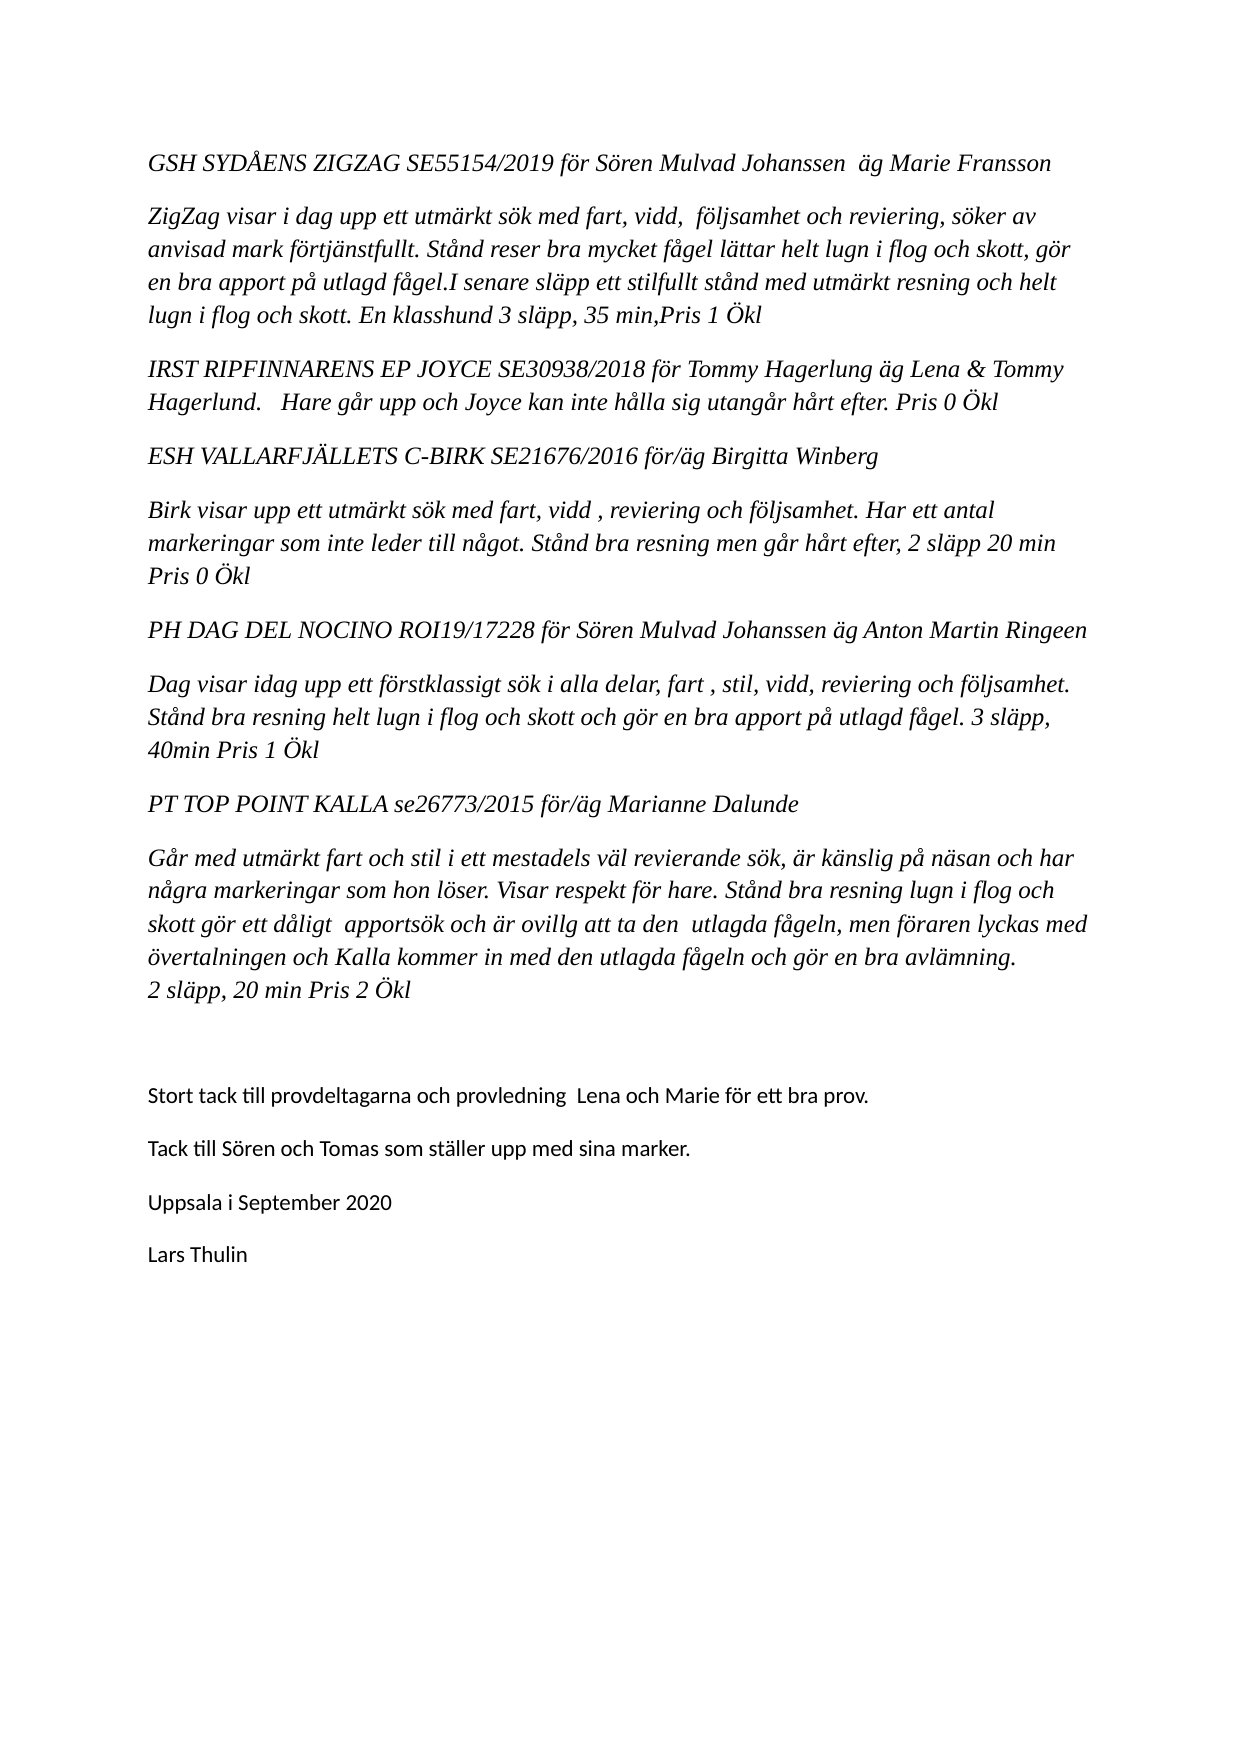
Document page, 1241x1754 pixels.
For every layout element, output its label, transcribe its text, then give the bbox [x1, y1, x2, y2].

text Går med utmärkt fart och stil i ett mestadels väl revierande sök, är känslig på näsan och har några markeringar som hon löser. Visar respekt för hare. Stånd bra resning lugn i flog och skott gör ett dåligt apportsök och är ovillg att ta den utlagda fågeln, men föraren lyckas med övertalningen och Kalla kommer in med den utlagda fågeln och gör en bra avlämning. 2 släpp, 20 min Pris 2 Ökl [148, 843, 1093, 1003]
text Birk visar upp ett utmärkt sök med fart, vidd , reviering och följsamhet. Har ett antal markeringar som inte leder till något. Stånd bra resning men går hårt efter, 2 släpp 20 min Pris 0 Ökl [148, 495, 1093, 590]
text PT TOP POINT KALLA se26773/2015 för/äg Marianne Dalunde [148, 789, 1093, 817]
text Lars Thulin [148, 1241, 1093, 1269]
text ZigZag visar i dag upp ett utmärkt sök med fart, vidd, följsamhet och reviering, söker av anvisad mark förtjänstfullt. Stånd reser bra mycket fågel lättar helt lugn i flog och skott, gör en bra apport på utlagd fågel.I senare släpp ett stilfullt stånd med utmärkt resning och helt lugn i flog och skott. En klasshund 3 släpp, 35 min,Pris 1 Ökl [148, 201, 1093, 329]
text IRST RIPFINNARENS EP JOYCE SE30938/2018 för Tommy Hagerlung äg Lena & Tommy Hagerlund. Hare går upp och Joyce kan inte hålla sig utangår hårt efter. Pris 0 Ökl [148, 354, 1093, 416]
text Dag visar idag upp ett förstklassigt sök i alla delar, fart , stil, vidd, reviering och följsamhet. Stånd bra resning helt lugn i flog och skott och gör en bra apport på utlagd fågel. 3 släpp, 40min Pris 1 Ökl [148, 669, 1093, 764]
text GSH SYDÅENS ZIGZAG SE55154/2019 för Sören Mulvad Johanssen äg Marie Fransson [148, 148, 1093, 176]
text Stort tack till provdeltagarna och provledning Lena och Marie för ett bra prov. [148, 1082, 1093, 1109]
text ESH VALLARFJÄLLETS C-BIRK SE21676/2016 för/äg Birgitta Winberg [148, 441, 1093, 470]
text Tack till Sören och Tomas som ställer upp med sina marker. [148, 1134, 1093, 1163]
text PH DAG DEL NOCINO ROI19/17228 för Sören Mulvad Johanssen äg Anton Martin Ringeen [148, 615, 1093, 644]
text Uppsala i September 2020 [148, 1188, 1093, 1216]
